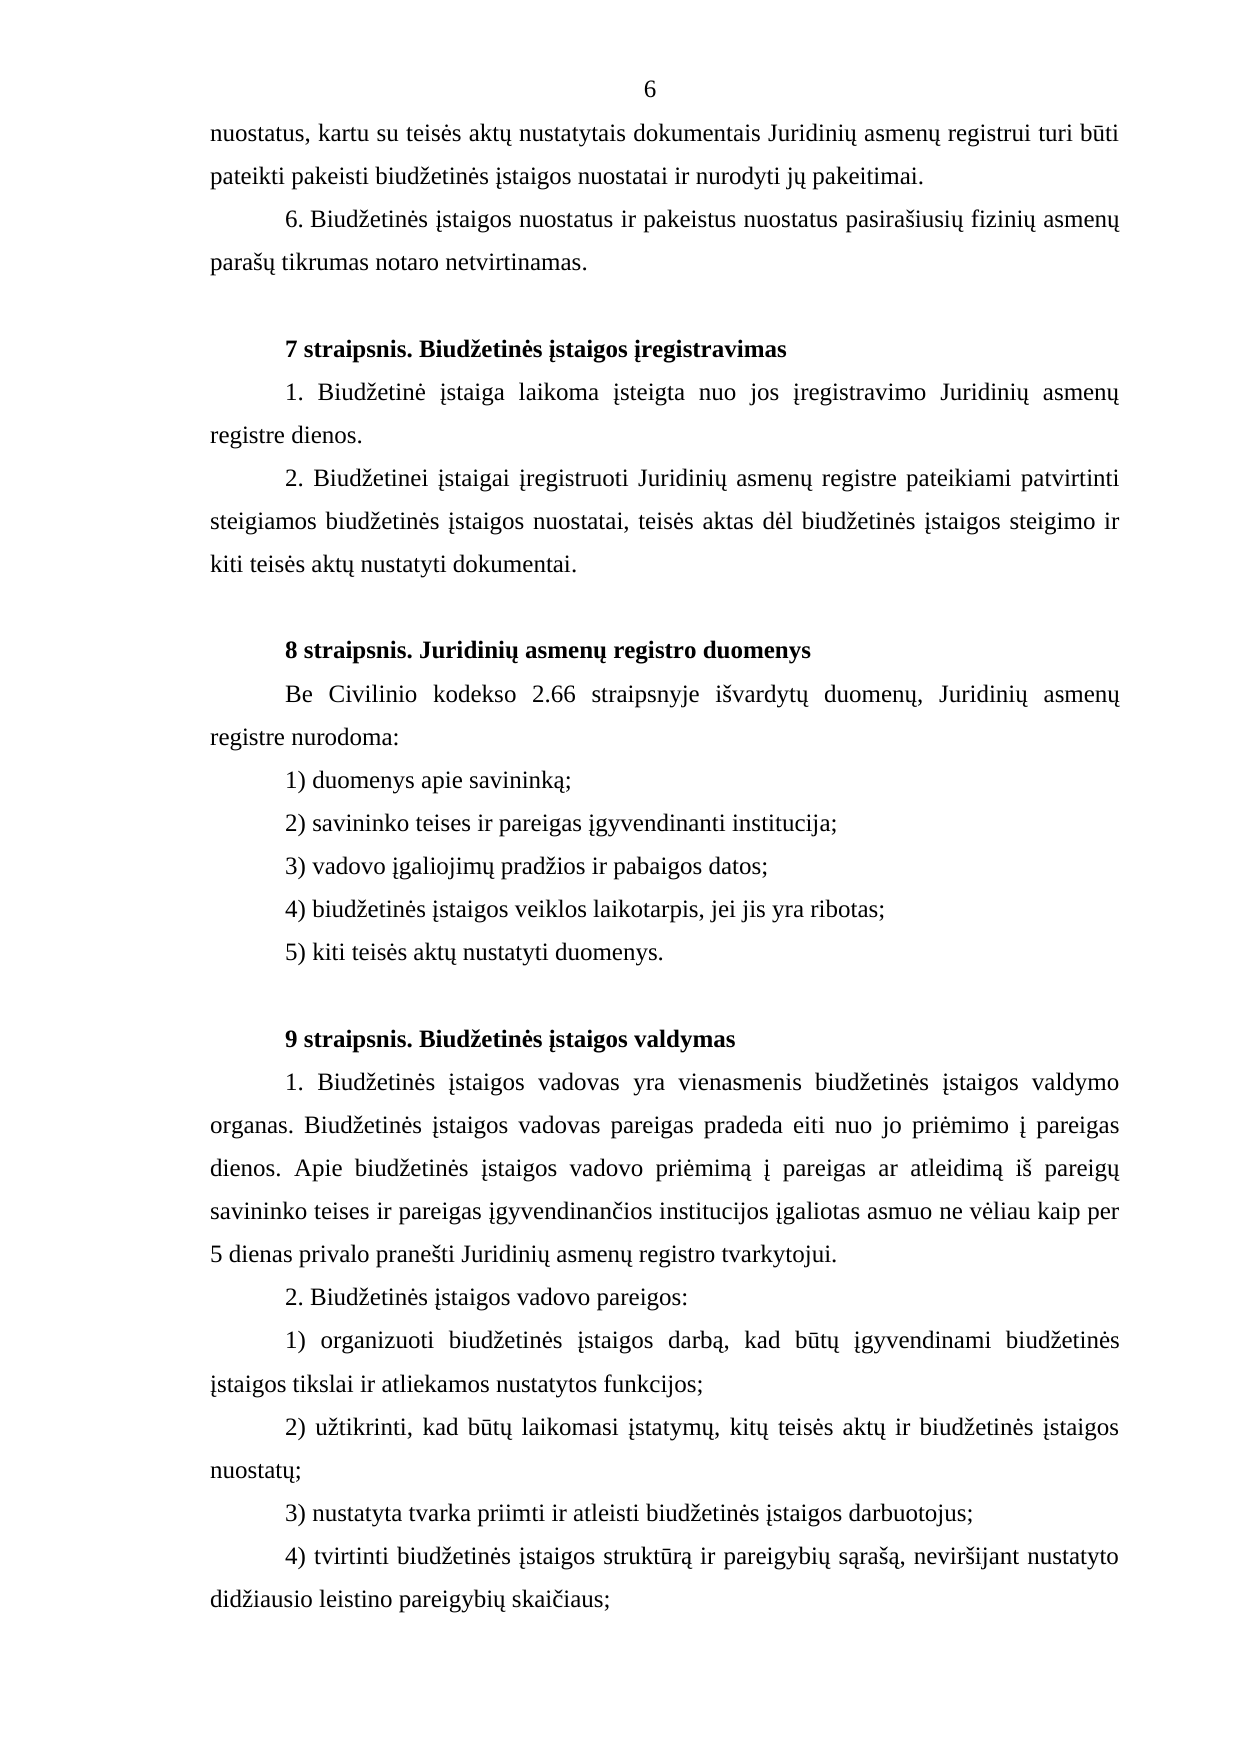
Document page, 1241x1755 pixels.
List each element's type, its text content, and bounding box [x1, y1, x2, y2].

text 1) duomenys apie savininką; [210, 765, 1120, 794]
text 7 straipsnis. Biudžetinės įstaigos įregistravimas [210, 334, 1120, 362]
text 8 straipsnis. Juridinių asmenų registro duomenys [210, 636, 1120, 664]
text 1. Biudžetinės įstaigos vadovas yra vienasmenis biudžetinės įstaigos valdymo organas. Biudžetinės įstaigos vadovas pareigas pradeda eiti nuo jo priėmimo į pareigas dienos. Apie biudžetinės įstaigos vadovo priėmimą į pareigas ar atleidimą iš pareigų savininko teises ir pareigas įgyvendinančios institucijos įgaliotas asmuo ne vėliau kaip per 5 dienas privalo pranešti Juridinių asmenų registro tvarkytojui. [210, 1067, 1120, 1268]
text 5) kiti teisės aktų nustatyti duomenys. [210, 937, 1120, 966]
text 2. Biudžetinės įstaigos vadovo pareigos: [210, 1282, 1120, 1311]
text 1) organizuoti biudžetinės įstaigos darbą, kad būtų įgyvendinami biudžetinės įstaigos tikslai ir atliekamos nustatytos funkcijos; [210, 1326, 1120, 1397]
text nuostatus, kartu su teisės aktų nustatytais dokumentais Juridinių asmenų registrui turi būti pateikti pakeisti biudžetinės įstaigos nuostatai ir nurodyti jų pakeitimai. [210, 118, 1120, 190]
text 3) nustatyta tvarka priimti ir atleisti biudžetinės įstaigos darbuotojus; [210, 1498, 1120, 1527]
text 1. Biudžetinė įstaiga laikoma įsteigta nuo jos įregistravimo Juridinių asmenų registre dienos. [210, 377, 1120, 449]
text 6. Biudžetinės įstaigos nuostatus ir pakeistus nuostatus pasirašiusių fizinių asmenų parašų tikrumas notaro netvirtinamas. [210, 204, 1120, 276]
text 2) užtikrinti, kad būtų laikomasi įstatymų, kitų teisės aktų ir biudžetinės įstaigos nuostatų; [210, 1412, 1120, 1484]
text 4) biudžetinės įstaigos veiklos laikotarpis, jei jis yra ribotas; [210, 894, 1120, 923]
text 4) tvirtinti biudžetinės įstaigos struktūrą ir pareigybių sąrašą, neviršijant nustatyto didžiausio leistino pareigybių skaičiaus; [210, 1541, 1120, 1613]
text 3) vadovo įgaliojimų pradžios ir pabaigos datos; [210, 851, 1120, 880]
text 9 straipsnis. Biudžetinės įstaigos valdymas [210, 1024, 1120, 1052]
text 2. Biudžetinei įstaigai įregistruoti Juridinių asmenų registre pateikiami patvirtinti steigiamos biudžetinės įstaigos nuostatai, teisės aktas dėl biudžetinės įstaigos steigimo ir kiti teisės aktų nustatyti dokumentai. [210, 463, 1120, 578]
text Be Civilinio kodekso 2.66 straipsnyje išvardytų duomenų, Juridinių asmenų registre nurodoma: [210, 679, 1120, 751]
text 2) savininko teises ir pareigas įgyvendinanti institucija; [210, 808, 1120, 837]
